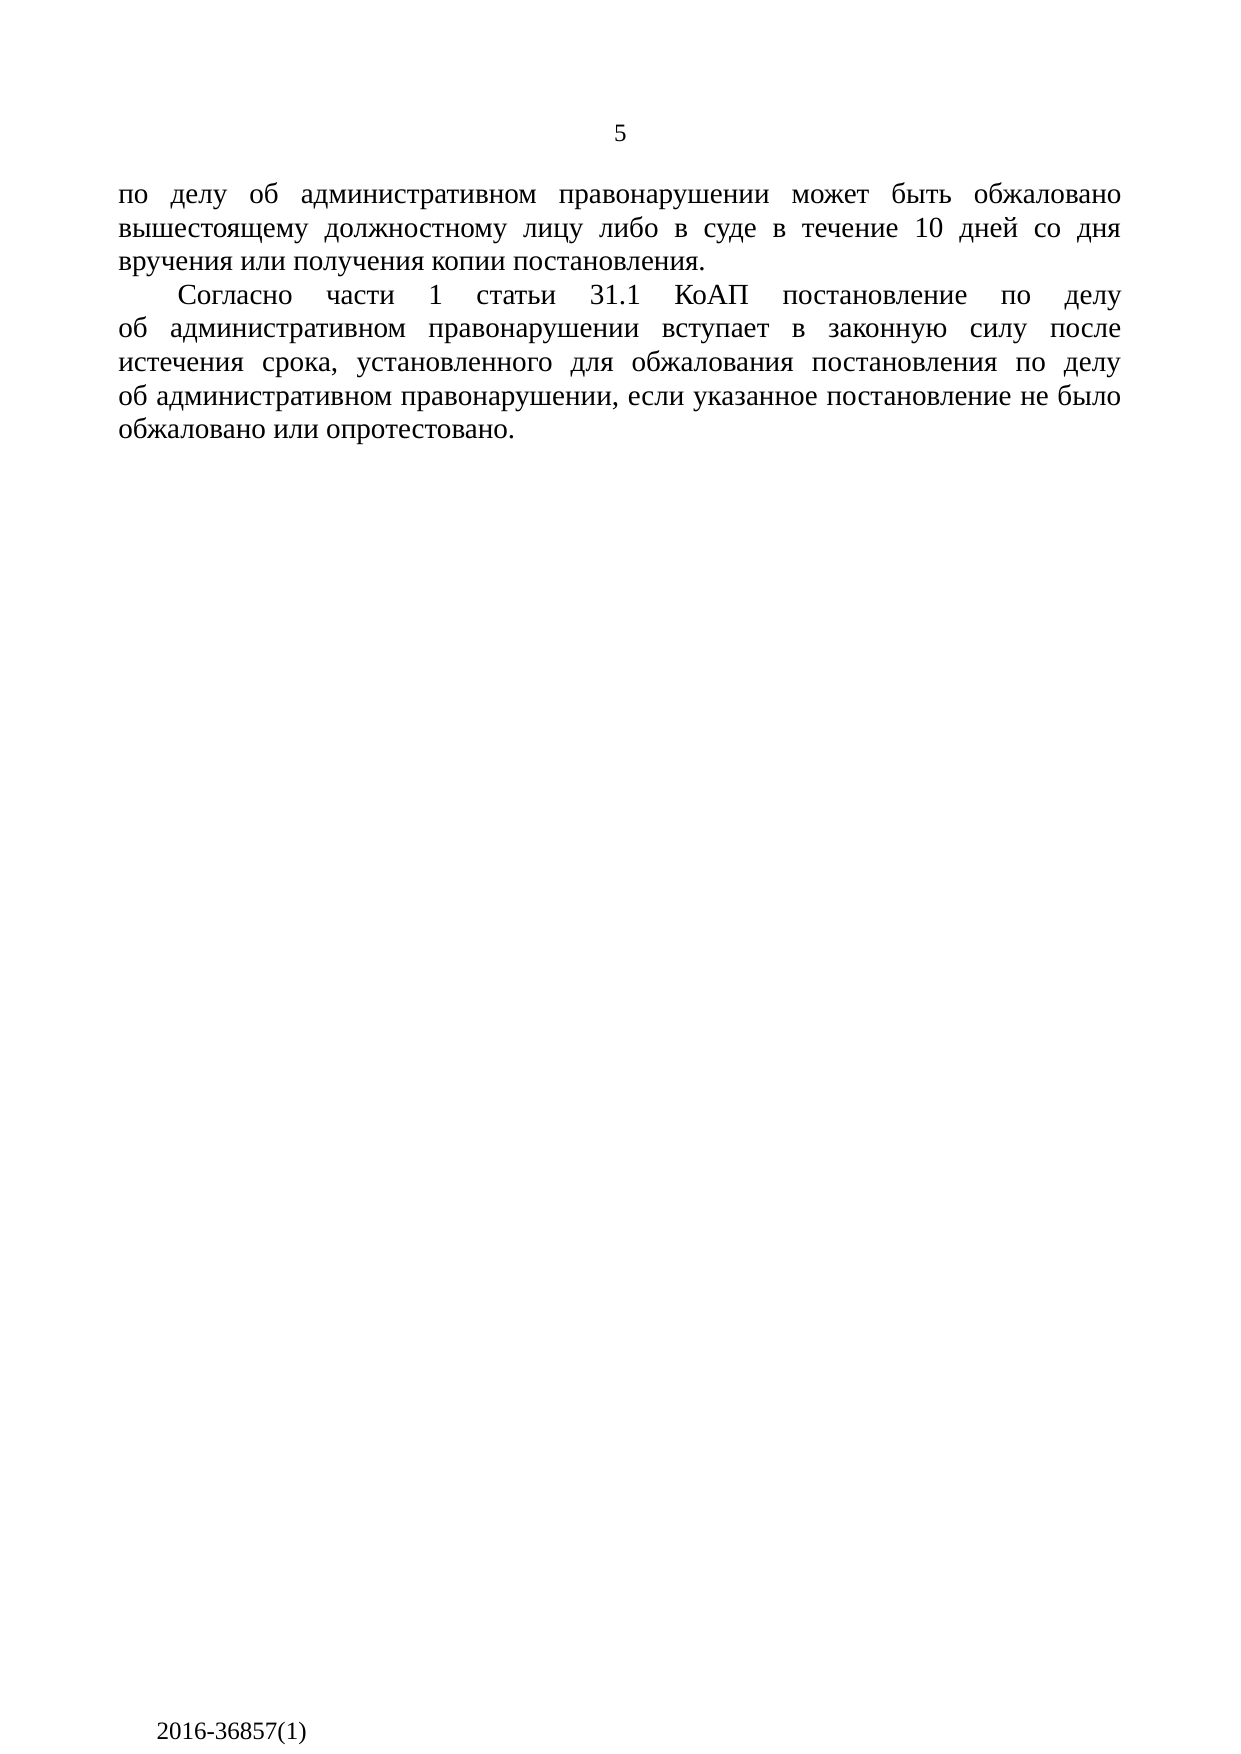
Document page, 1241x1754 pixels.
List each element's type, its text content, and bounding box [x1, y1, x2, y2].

text Согласно части 1 статьи 31.1 КоАП постановление по делу об административном правонарушении вступает в законную силу после истечения срока, установленного для обжалования постановления по делу об административном правонарушении, если указанное постановление не было обжаловано или опротестовано. [118, 277, 1122, 445]
text по делу об административном правонарушении может быть обжаловано вышестоящему должностному лицу либо в суде в течение 10 дней со дня вручения или получения копии постановления. [118, 176, 1122, 277]
